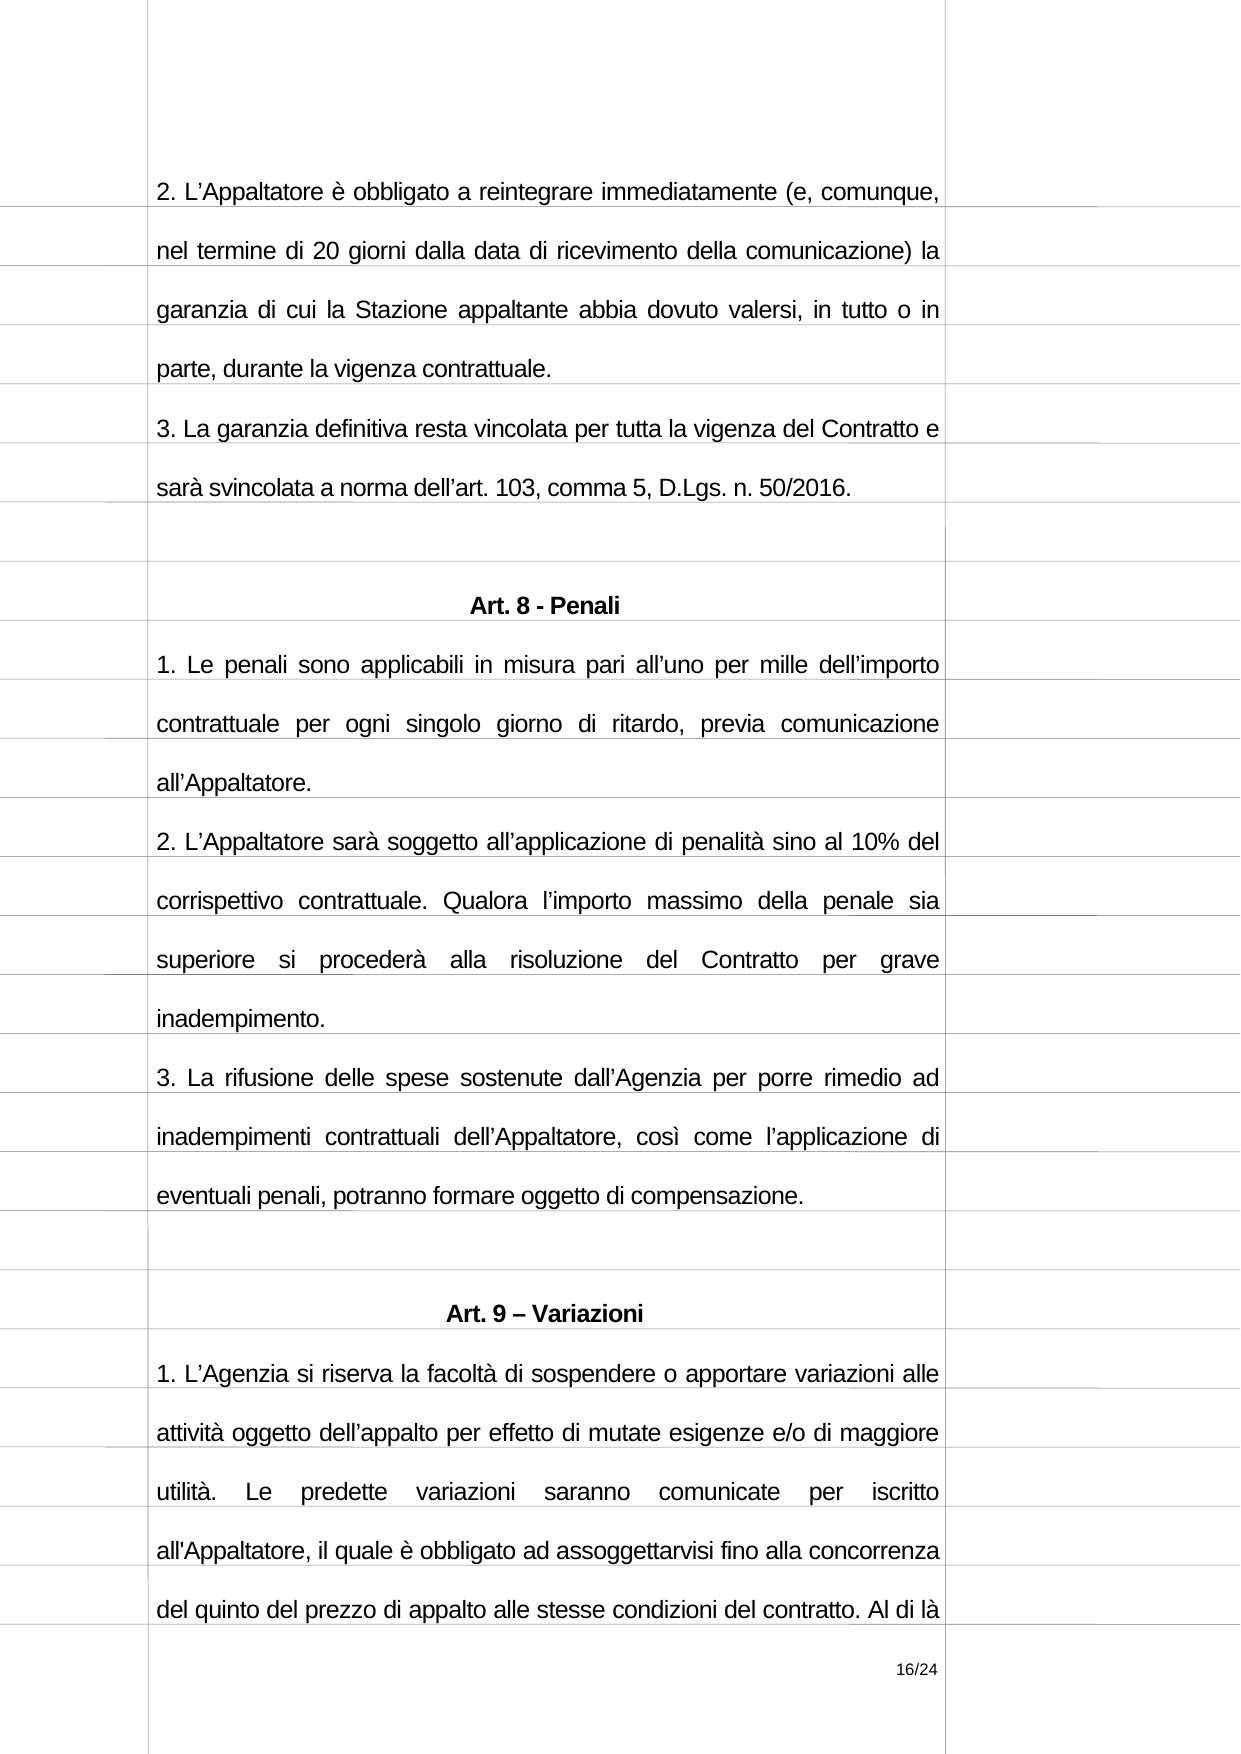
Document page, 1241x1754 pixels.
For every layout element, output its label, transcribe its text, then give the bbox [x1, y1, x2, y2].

text utilità. Le predette variazioni saranno comunicate per iscritto [156, 1448, 941, 1505]
text [156, 798, 941, 803]
text [156, 621, 941, 626]
text superiore si procederà alla risoluzione del Contratto per grave [156, 916, 941, 974]
text Art. 8 - Penali [156, 567, 941, 619]
text 2. L’Appaltatore è obbligato a reintegrare immediatamente (e, comunque, [156, 153, 941, 206]
text inadempimenti contrattuali dell’Appaltatore, così come l’applicazione di [156, 1093, 941, 1151]
text eventuali penali, potranno formare oggetto di compensazione. [156, 1152, 941, 1210]
text 1. L’Agenzia si riserva la facoltà di sospendere o apportare variazioni alle [156, 1335, 941, 1387]
text inadempimento. [156, 975, 941, 1033]
text del quinto del prezzo di appalto alle stesse condizioni del contratto. Al di là [156, 1566, 941, 1623]
text Art. 9 – Variazioni [156, 1276, 941, 1328]
text sarà svincolata a norma dell’art. 103, comma 5, D.Lgs. n. 50/2016. [156, 444, 941, 501]
text all’Appaltatore. [156, 739, 941, 797]
text nel termine di 20 giorni dalla data di ricevimento della comunicazione) la [156, 207, 941, 265]
text parte, durante la vigenza contrattuale. [156, 326, 941, 383]
text 3. La garanzia definitiva resta vincolata per tutta la vigenza del Contratto e [156, 390, 941, 442]
text [156, 503, 941, 508]
text garanzia di cui la Stazione appaltante abbia dovuto valersi, in tutto o in [156, 267, 941, 324]
text 3. La rifusione delle spese sostenute dall’Agenzia per porre rimedio ad [156, 1039, 941, 1092]
text [156, 1330, 941, 1335]
text 2. L’Appaltatore sarà soggetto all’applicazione di penalità sino al 10% del [156, 803, 941, 856]
text all'Appaltatore, il quale è obbligato ad assoggettarvisi fino alla concorrenza [156, 1507, 941, 1564]
text 1. Le penali sono applicabili in misura pari all’uno per mille dell’importo [156, 626, 941, 678]
text contrattuale per ogni singolo giorno di ritardo, previa comunicazione [156, 680, 941, 738]
text corrispettivo contrattuale. Qualora l’importo massimo della penale sia [156, 857, 941, 915]
text attività oggetto dell’appalto per effetto di mutate esigenze e/o di maggiore [156, 1389, 941, 1446]
